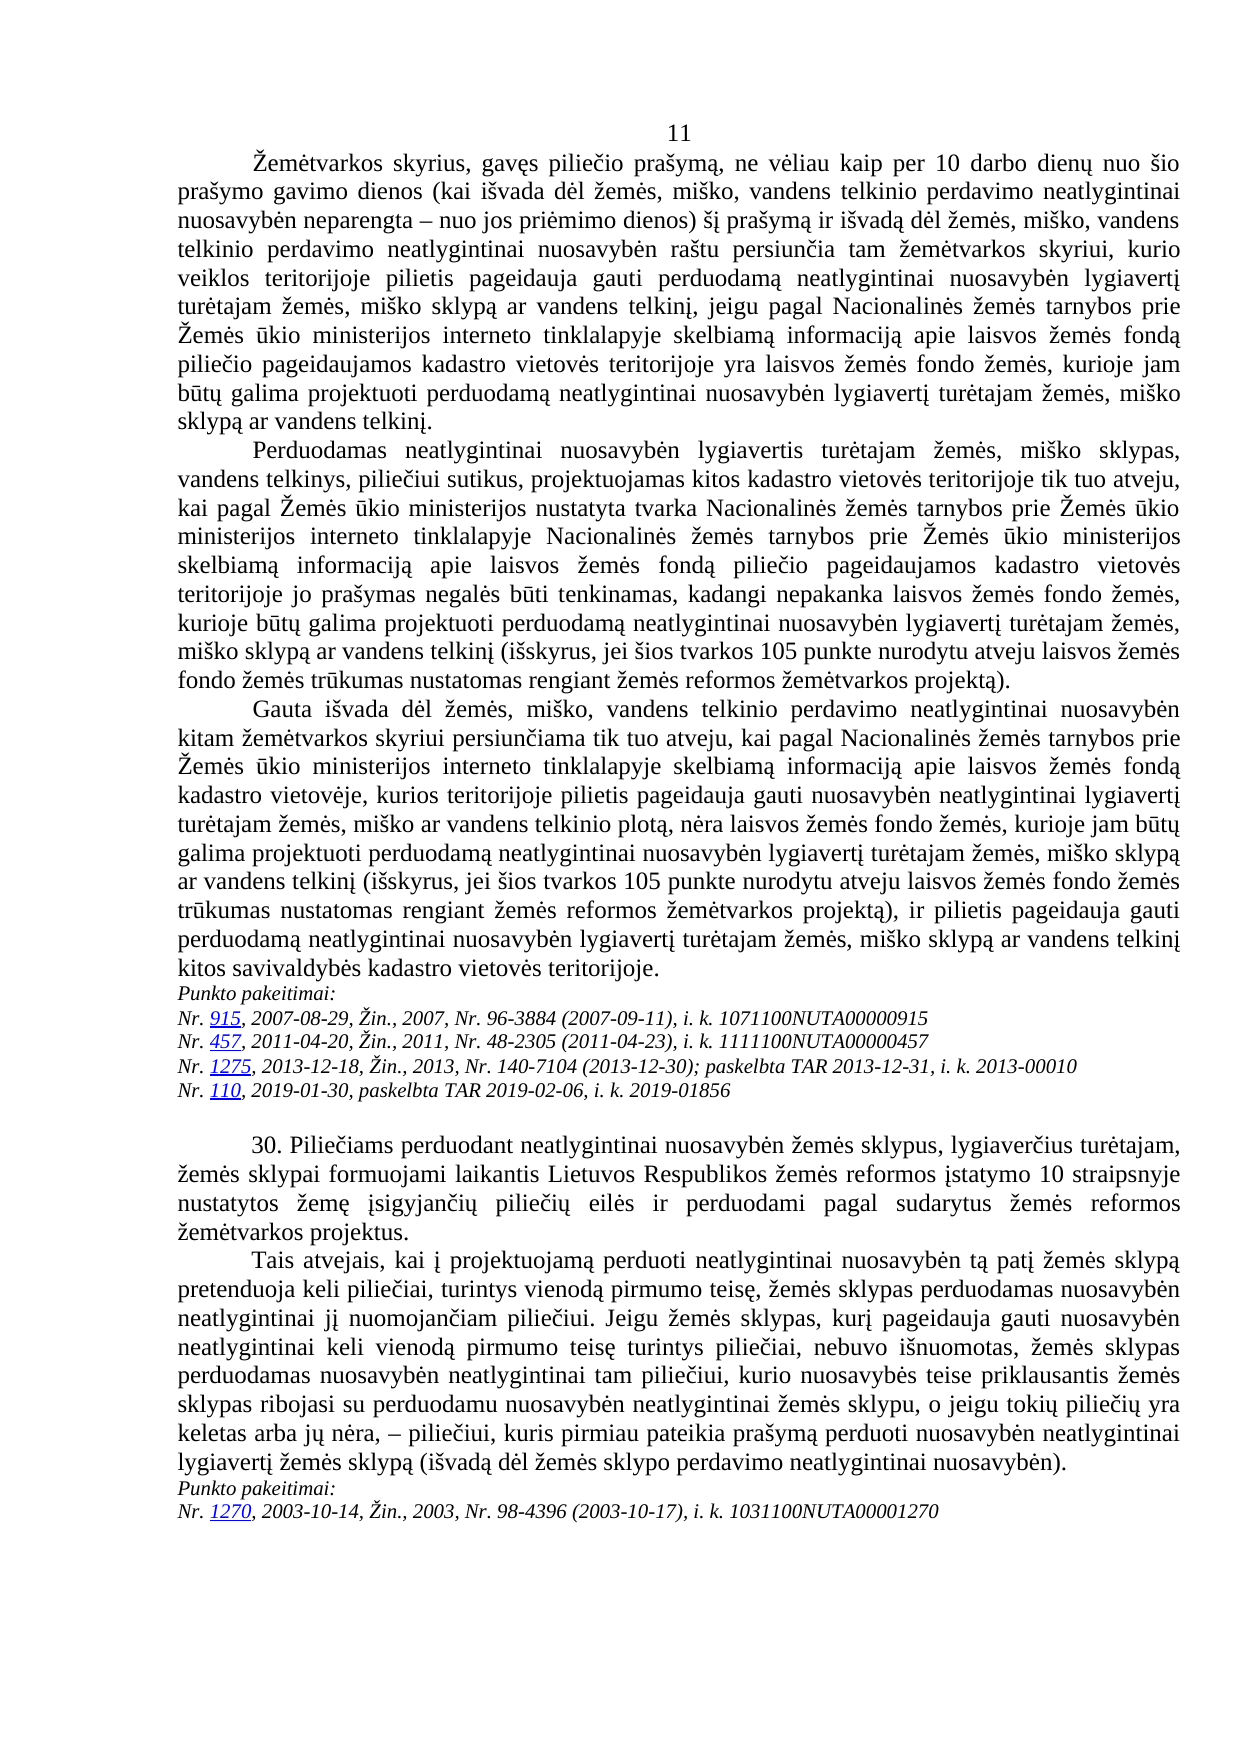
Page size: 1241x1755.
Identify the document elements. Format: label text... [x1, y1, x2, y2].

text Žemėtvarkos skyrius, gavęs piliečio prašymą, ne vėliau kaip per 10 darbo dienų nuo šio prašymo gavimo dienos (kai išvada dėl žemės, miško, vandens telkinio perdavimo neatlygintinai nuosavybėn neparengta – nuo jos priėmimo dienos) šį prašymą ir išvadą dėl žemės, miško, vandens telkinio perdavimo neatlygintinai nuosavybėn raštu persiunčia tam žemėtvarkos skyriui, kurio veiklos teritorijoje pilietis pageidauja gauti perduodamą neatlygintinai nuosavybėn lygiavertį turėtajam žemės, miško sklypą ar vandens telkinį, jeigu pagal Nacionalinės žemės tarnybos prie Žemės ūkio ministerijos interneto tinklalapyje skelbiamą informaciją apie laisvos žemės fondą piliečio pageidaujamos kadastro vietovės teritorijoje yra laisvos žemės fondo žemės, kurioje jam būtų galima projektuoti perduodamą neatlygintinai nuosavybėn lygiavertį turėtajam žemės, miško sklypą ar vandens telkinį. [177, 148, 1181, 435]
text 30. Piliečiams perduodant neatlygintinai nuosavybėn žemės sklypus, lygiaverčius turėtajam, žemės sklypai formuojami laikantis Lietuvos Respublikos žemės reformos įstatymo 10 straipsnyje nustatytos žemę įsigyjančių piliečių eilės ir perduodami pagal sudarytus žemės reformos žemėtvarkos projektus. [177, 1130, 1181, 1245]
text Nr. 110, 2019-01-30, paskelbta TAR 2019-02-06, i. k. 2019-01856 [177, 1078, 1181, 1102]
text Perduodamas neatlygintinai nuosavybėn lygiavertis turėtajam žemės, miško sklypas, vandens telkinys, piliečiui sutikus, projektuojamas kitos kadastro vietovės teritorijoje tik tuo atveju, kai pagal Žemės ūkio ministerijos nustatyta tvarka Nacionalinės žemės tarnybos prie Žemės ūkio ministerijos interneto tinklalapyje Nacionalinės žemės tarnybos prie Žemės ūkio ministerijos skelbiamą informaciją apie laisvos žemės fondą piliečio pageidaujamos kadastro vietovės teritorijoje jo prašymas negalės būti tenkinamas, kadangi nepakanka laisvos žemės fondo žemės, kurioje būtų galima projektuoti perduodamą neatlygintinai nuosavybėn lygiavertį turėtajam žemės, miško sklypą ar vandens telkinį (išskyrus, jei šios tvarkos 105 punkte nurodytu atveju laisvos žemės fondo žemės trūkumas nustatomas rengiant žemės reformos žemėtvarkos projektą). [177, 435, 1181, 694]
text Gauta išvada dėl žemės, miško, vandens telkinio perdavimo neatlygintinai nuosavybėn kitam žemėtvarkos skyriui persiunčiama tik tuo atveju, kai pagal Nacionalinės žemės tarnybos prie Žemės ūkio ministerijos interneto tinklalapyje skelbiamą informaciją apie laisvos žemės fondą kadastro vietovėje, kurios teritorijoje pilietis pageidauja gauti nuosavybėn neatlygintinai lygiavertį turėtajam žemės, miško ar vandens telkinio plotą, nėra laisvos žemės fondo žemės, kurioje jam būtų galima projektuoti perduodamą neatlygintinai nuosavybėn lygiavertį turėtajam žemės, miško sklypą ar vandens telkinį (išskyrus, jei šios tvarkos 105 punkte nurodytu atveju laisvos žemės fondo žemės trūkumas nustatomas rengiant žemės reformos žemėtvarkos projektą), ir pilietis pageidauja gauti perduodamą neatlygintinai nuosavybėn lygiavertį turėtajam žemės, miško sklypą ar vandens telkinį kitos savivaldybės kadastro vietovės teritorijoje. [177, 694, 1181, 981]
text Nr. 1270, 2003-10-14, Žin., 2003, Nr. 98-4396 (2003-10-17), i. k. 1031100NUTA00001270 [177, 1499, 1181, 1523]
text Nr. 1275, 2013-12-18, Žin., 2013, Nr. 140-7104 (2013-12-30); paskelbta TAR 2013-12-31, i. k. 2013-00010 [177, 1053, 1181, 1078]
text Tais atvejais, kai į projektuojamą perduoti neatlygintinai nuosavybėn tą patį žemės sklypą pretenduoja keli piliečiai, turintys vienodą pirmumo teisę, žemės sklypas perduodamas nuosavybėn neatlygintinai jį nuomojančiam piliečiui. Jeigu žemės sklypas, kurį pageidauja gauti nuosavybėn neatlygintinai keli vienodą pirmumo teisę turintys piliečiai, nebuvo išnuomotas, žemės sklypas perduodamas nuosavybėn neatlygintinai tam piliečiui, kurio nuosavybės teise priklausantis žemės sklypas ribojasi su perduodamu nuosavybėn neatlygintinai žemės sklypu, o jeigu tokių piliečių yra keletas arba jų nėra, – piliečiui, kuris pirmiau pateikia prašymą perduoti nuosavybėn neatlygintinai lygiavertį žemės sklypą (išvadą dėl žemės sklypo perdavimo neatlygintinai nuosavybėn). [177, 1245, 1181, 1475]
text Nr. 915, 2007-08-29, Žin., 2007, Nr. 96-3884 (2007-09-11), i. k. 1071100NUTA00000915 [177, 1005, 1181, 1029]
text Punkto pakeitimai: [177, 981, 1181, 1005]
text Punkto pakeitimai: [177, 1475, 1181, 1499]
text Nr. 457, 2011-04-20, Žin., 2011, Nr. 48-2305 (2011-04-23), i. k. 1111100NUTA00000457 [177, 1029, 1181, 1053]
